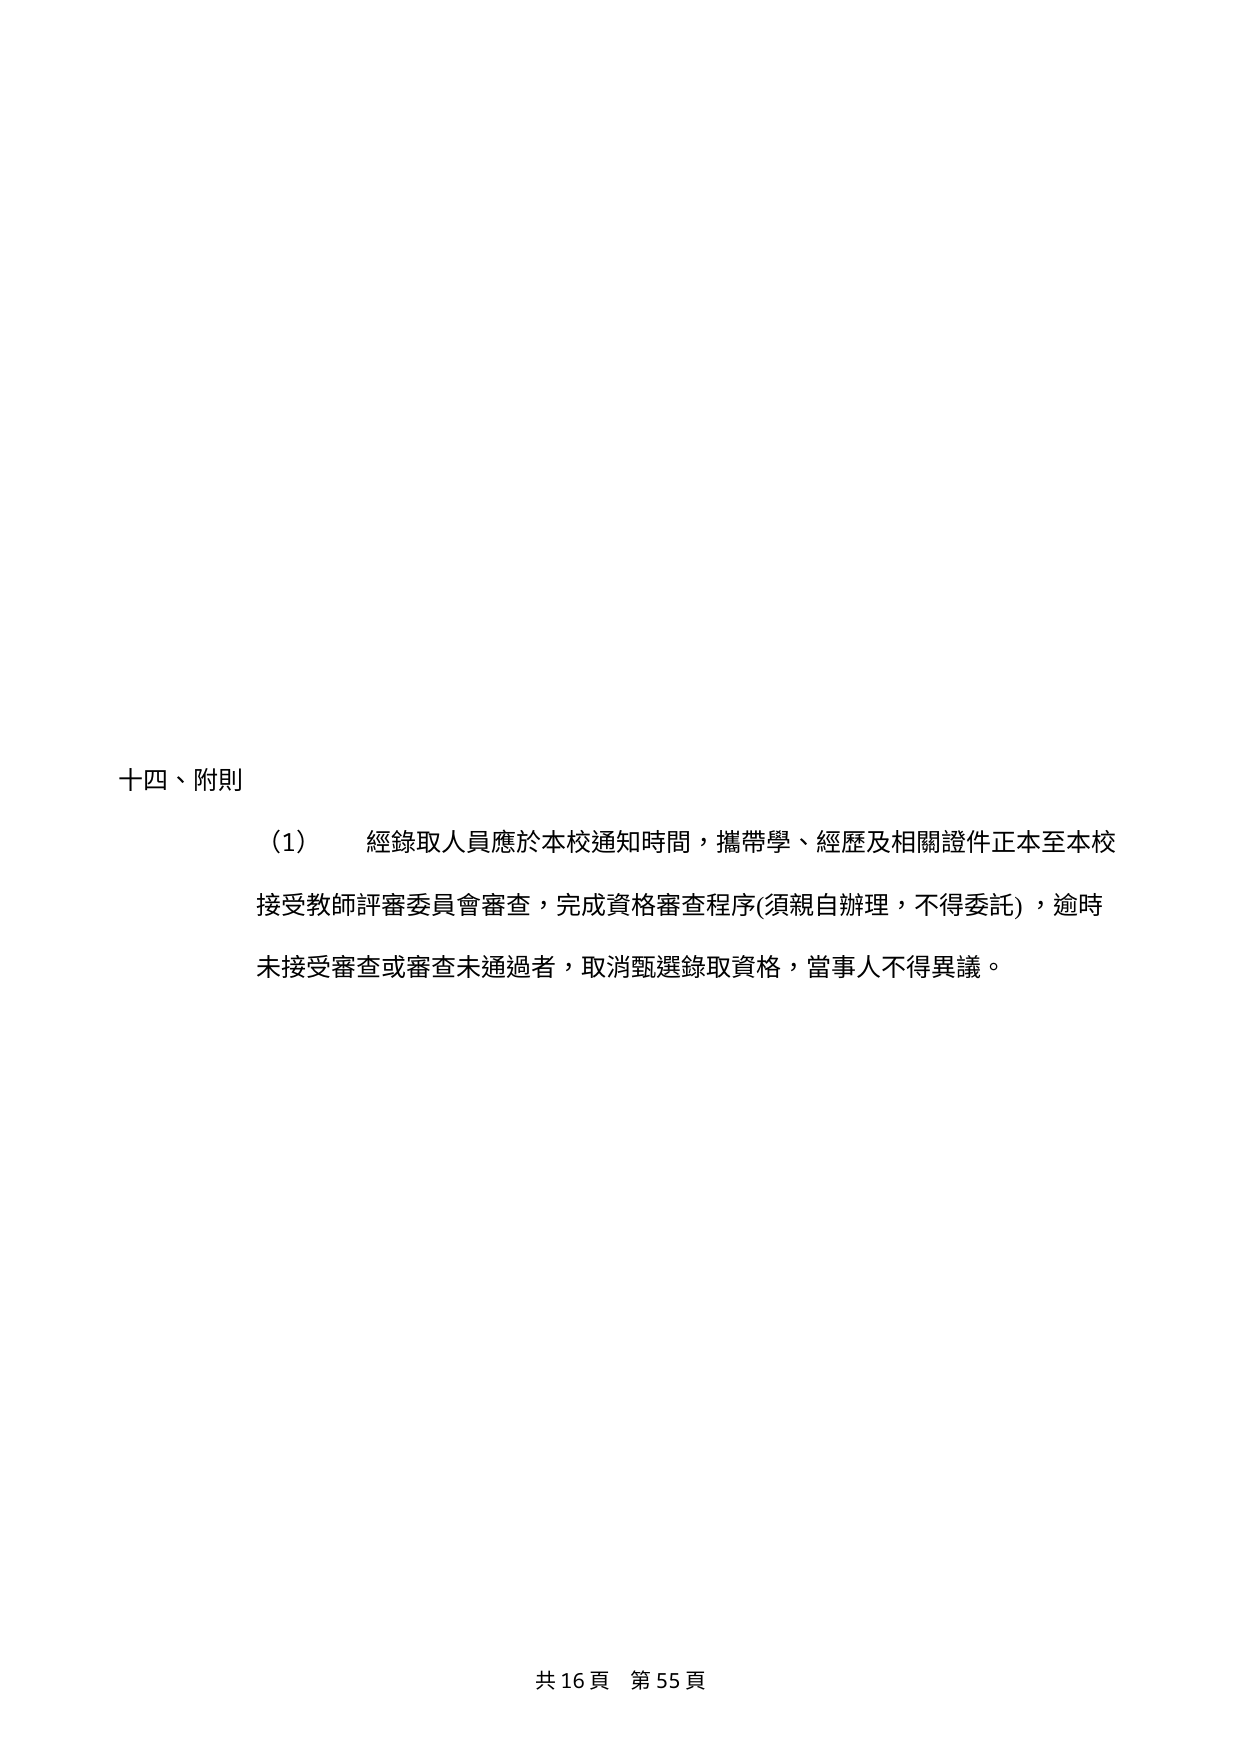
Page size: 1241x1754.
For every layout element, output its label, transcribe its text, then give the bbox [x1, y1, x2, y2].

list 經錄取人員應於本校通知時間，攜帶學、經歷及相關證件正本至本校接受教師評審委員會審查，完成資格審查程序(須親自辦理，不得委託) ，逾時未接受審查或審查未通過者，取消甄選錄取資格，當事人不得異議。 [256, 799, 1122, 987]
text 十四、附則 [118, 737, 1122, 799]
